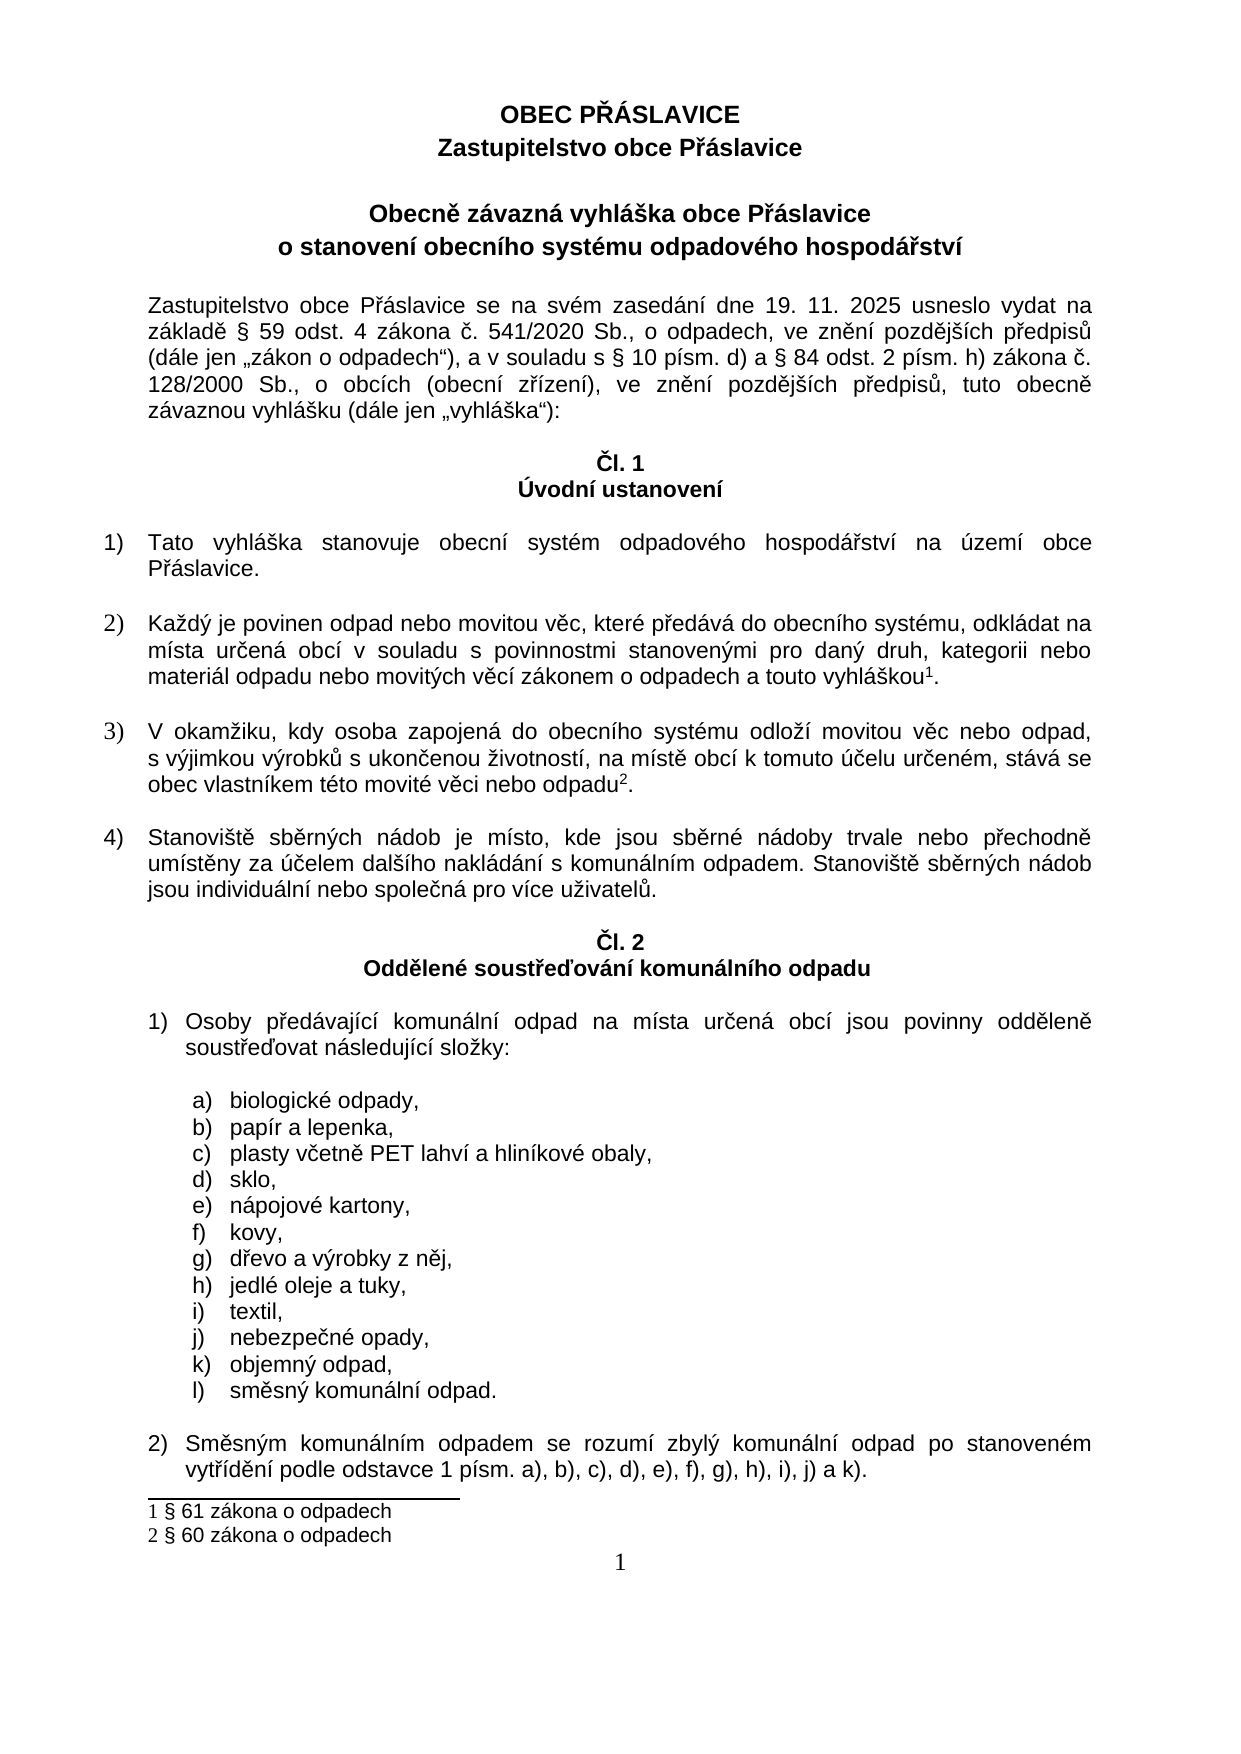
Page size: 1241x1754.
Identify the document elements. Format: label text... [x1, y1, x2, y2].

text Obecně závazná vyhláška obce Přáslavice [148, 199, 1092, 228]
list Stanoviště sběrných nádob je místo, kde jsou sběrné nádoby trvale nebo přechodně umístěny za účelem dalšího nakládání s komunálním odpadem. Stanoviště sběrných nádob jsou individuální nebo společná pro více uživatelů. [103, 823, 1092, 903]
list biologické odpady, [192, 1087, 1092, 1113]
list V okamžiku, kdy osoba zapojená do obecního systému odloží movitou věc nebo odpad, s výjimkou výrobků s ukončenou životností, na místě obcí k tomuto účelu určeném, stává se obec vlastníkem této movité věci nebo odpadu. [103, 716, 1092, 797]
list jedlé oleje a tuky, [192, 1272, 1092, 1298]
list papír a lepenka, [192, 1113, 1092, 1140]
list Každý je povinen odpad nebo movitou věc, které předává do obecního systému, odkládat na místa určená obcí v souladu s povinnostmi stanovenými pro daný druh, kategorii nebo materiál odpadu nebo movitých věcí zákonem o odpadech a touto vyhláškou. [103, 608, 1092, 689]
list plasty včetně PET lahví a hliníkové obaly, [192, 1140, 1092, 1166]
list nebezpečné opady, [192, 1324, 1092, 1351]
list § 61 zákona o odpadech [148, 1499, 1092, 1523]
text Zastupitelstvo obce Přáslavice [148, 133, 1092, 162]
list sklo, [192, 1166, 1092, 1192]
text OBEC PŘÁSLAVICE [148, 100, 1092, 129]
list nápojové kartony, [192, 1192, 1092, 1219]
list Směsným komunálním odpadem se rozumí zbylý komunální odpad po stanoveném vytřídění podle odstavce 1 písm. a), b), c), d), e), f), g), h), i), j) a k). [148, 1430, 1092, 1482]
text Zastupitelstvo obce Přáslavice se na svém zasedání dne 19. 11. 2025 usneslo vydat na základě § 59 odst. 4 zákona č. 541/2020 Sb., o odpadech, ve znění pozdějších předpisů (dále jen „zákon o odpadech“), a v souladu s § 10 písm. d) a § 84 odst. 2 písm. h) zákona č. 128/2000 Sb., o obcích (obecní zřízení), ve znění pozdějších předpisů, tuto obecně závaznou vyhlášku (dále jen „vyhláška“): [148, 292, 1092, 423]
text Oddělené soustřeďování komunálního odpadu [148, 955, 1092, 982]
list textil, [192, 1298, 1092, 1324]
text o stanovení obecního systému odpadového hospodářství [148, 232, 1092, 261]
text Čl. 1 [148, 450, 1092, 476]
list Osoby předávající komunální odpad na místa určená obcí jsou povinny odděleně soustřeďovat následující složky: [148, 1008, 1092, 1061]
list § 60 zákona o odpadech [148, 1523, 1092, 1547]
list kovy, [192, 1219, 1092, 1245]
list objemný odpad, [192, 1351, 1092, 1377]
text Čl. 2 [148, 929, 1092, 955]
subtitle Úvodní ustanovení [148, 476, 1092, 502]
list dřevo a výrobky z něj, [192, 1245, 1092, 1272]
list směsný komunální odpad. [192, 1377, 1092, 1403]
list Tato vyhláška stanovuje obecní systém odpadového hospodářství na území obce Přáslavice. [103, 529, 1092, 582]
